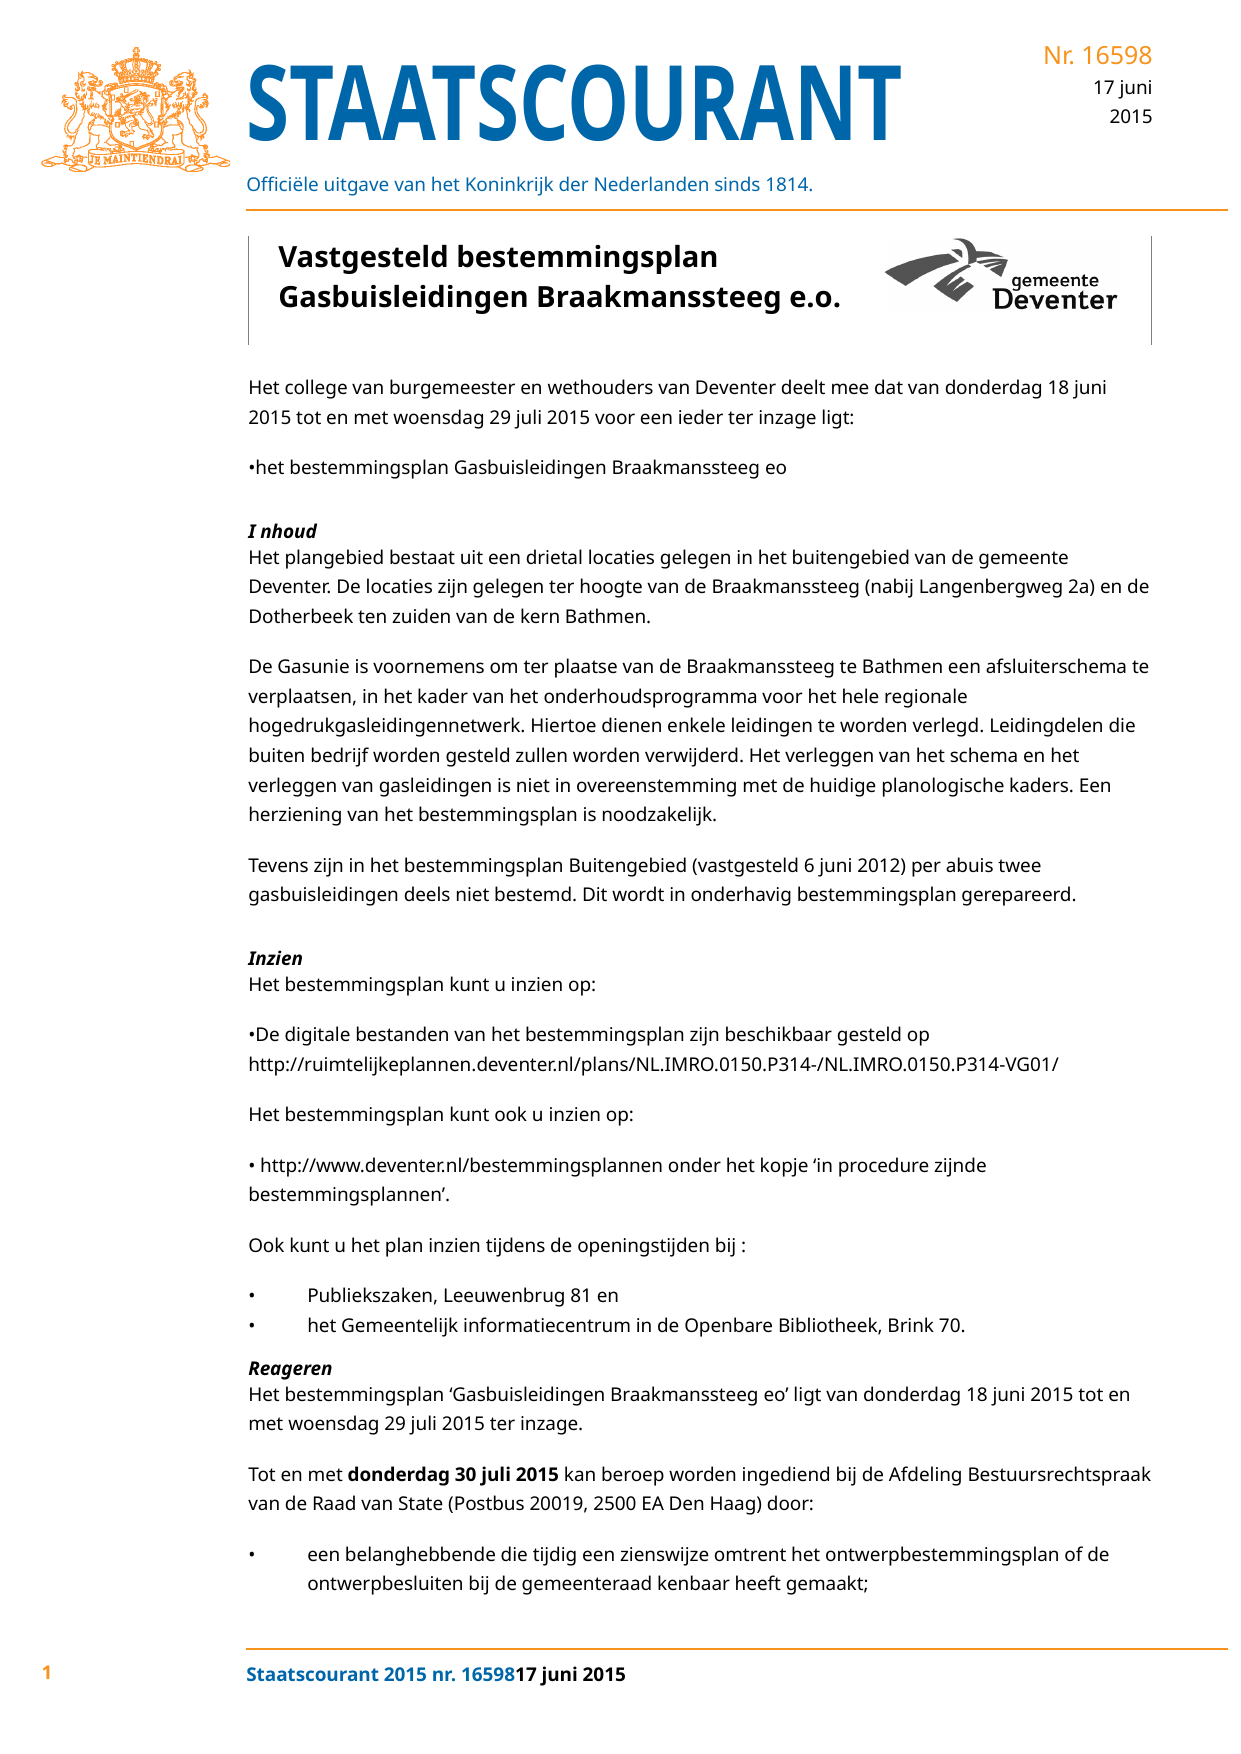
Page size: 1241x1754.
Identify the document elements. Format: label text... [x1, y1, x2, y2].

text Inzien [248, 945, 1152, 971]
text Het bestemmingsplan kunt u inzien op: [248, 971, 1152, 997]
text Ook kunt u het plan inzien tijdens de openingstijden bij : [248, 1232, 1152, 1258]
list het Gemeentelijk informatiecentrum in de Openbare Bibliotheek, Brink 70. [248, 1312, 1152, 1338]
text Het bestemmingsplan kunt ook u inzien op: [248, 1102, 1152, 1127]
picture [41, 47, 231, 172]
text • http://www.deventer.nl/bestemmingsplannen onder het kopje ‘in procedure zijnde bestemmingsplannen’. [248, 1152, 1152, 1207]
text Het bestemmingsplan ‘Gasbuisleidingen Braakmanssteeg eo’ ligt van donderdag 18 juni 2015 tot en met woensdag 29 juli 2015 ter inzage. [248, 1381, 1152, 1436]
list een belanghebbende die tijdig een zienswijze omtrent het ontwerpbestemmingsplan of de ontwerpbesluiten bij de gemeenteraad kenbaar heeft gemaakt; [248, 1541, 1152, 1596]
list Publiekszaken, Leeuwenbrug 81 en [248, 1282, 1152, 1308]
text Reageren [248, 1355, 1152, 1381]
text Tevens zijn in het bestemmingsplan Buitengebied (vastgesteld 6 juni 2012) per abuis twee gasbuisleidingen deels niet bestemd. Dit wordt in onderhavig bestemmingsplan gerepareerd. [248, 852, 1152, 907]
text Het plangebied bestaat uit een drietal locaties gelegen in het buitengebied van de gemeente Deventer. De locaties zijn gelegen ter hoogte van de Braakmanssteeg (nabij Langenbergweg 2a) en de Dotherbeek ten zuiden van de kern Bathmen. [248, 544, 1152, 629]
text •het bestemmingsplan Gasbuisleidingen Braakmanssteeg eo [248, 454, 1152, 480]
picture [882, 236, 1119, 311]
table_header Vastgesteld bestemmingsplan Gasbuisleidingen Braakmanssteeg e.o. [249, 236, 850, 345]
text Het college van burgemeester en wethouders van Deventer deelt mee dat van donderdag 18 juni 2015 tot en met woensdag 29 juli 2015 voor een ieder ter inzage ligt: [248, 374, 1152, 429]
text I nhoud [248, 518, 1152, 544]
text De Gasunie is voornemens om ter plaatse van de Braakmanssteeg te Bathmen een afsluiterschema te verplaatsen, in het kader van het onderhoudsprogramma voor het hele regionale hogedrukgasleidingennetwerk. Hiertoe dienen enkele leidingen te worden verlegd. Leidingdelen die buiten bedrijf worden gesteld zullen worden verwijderd. Het verleggen van het schema en het verleggen van gasleidingen is niet in overeenstemming met de huidige planologische kaders. Een herziening van het bestemmingsplan is noodzakelijk. [248, 653, 1152, 827]
text •De digitale bestanden van het bestemmingsplan zijn beschikbaar gesteld op http://ruimtelijkeplannen.deventer.nl/plans/NL.IMRO.0150.P314-/NL.IMRO.0150.P314-VG01/ [248, 1022, 1152, 1077]
text Tot en met donderdag 30 juli 2015 kan beroep worden ingediend bij de Afdeling Bestuursrechtspraak van de Raad van State (Postbus 20019, 2500 EA Den Haag) door: [248, 1461, 1152, 1516]
table_header [850, 236, 1151, 345]
